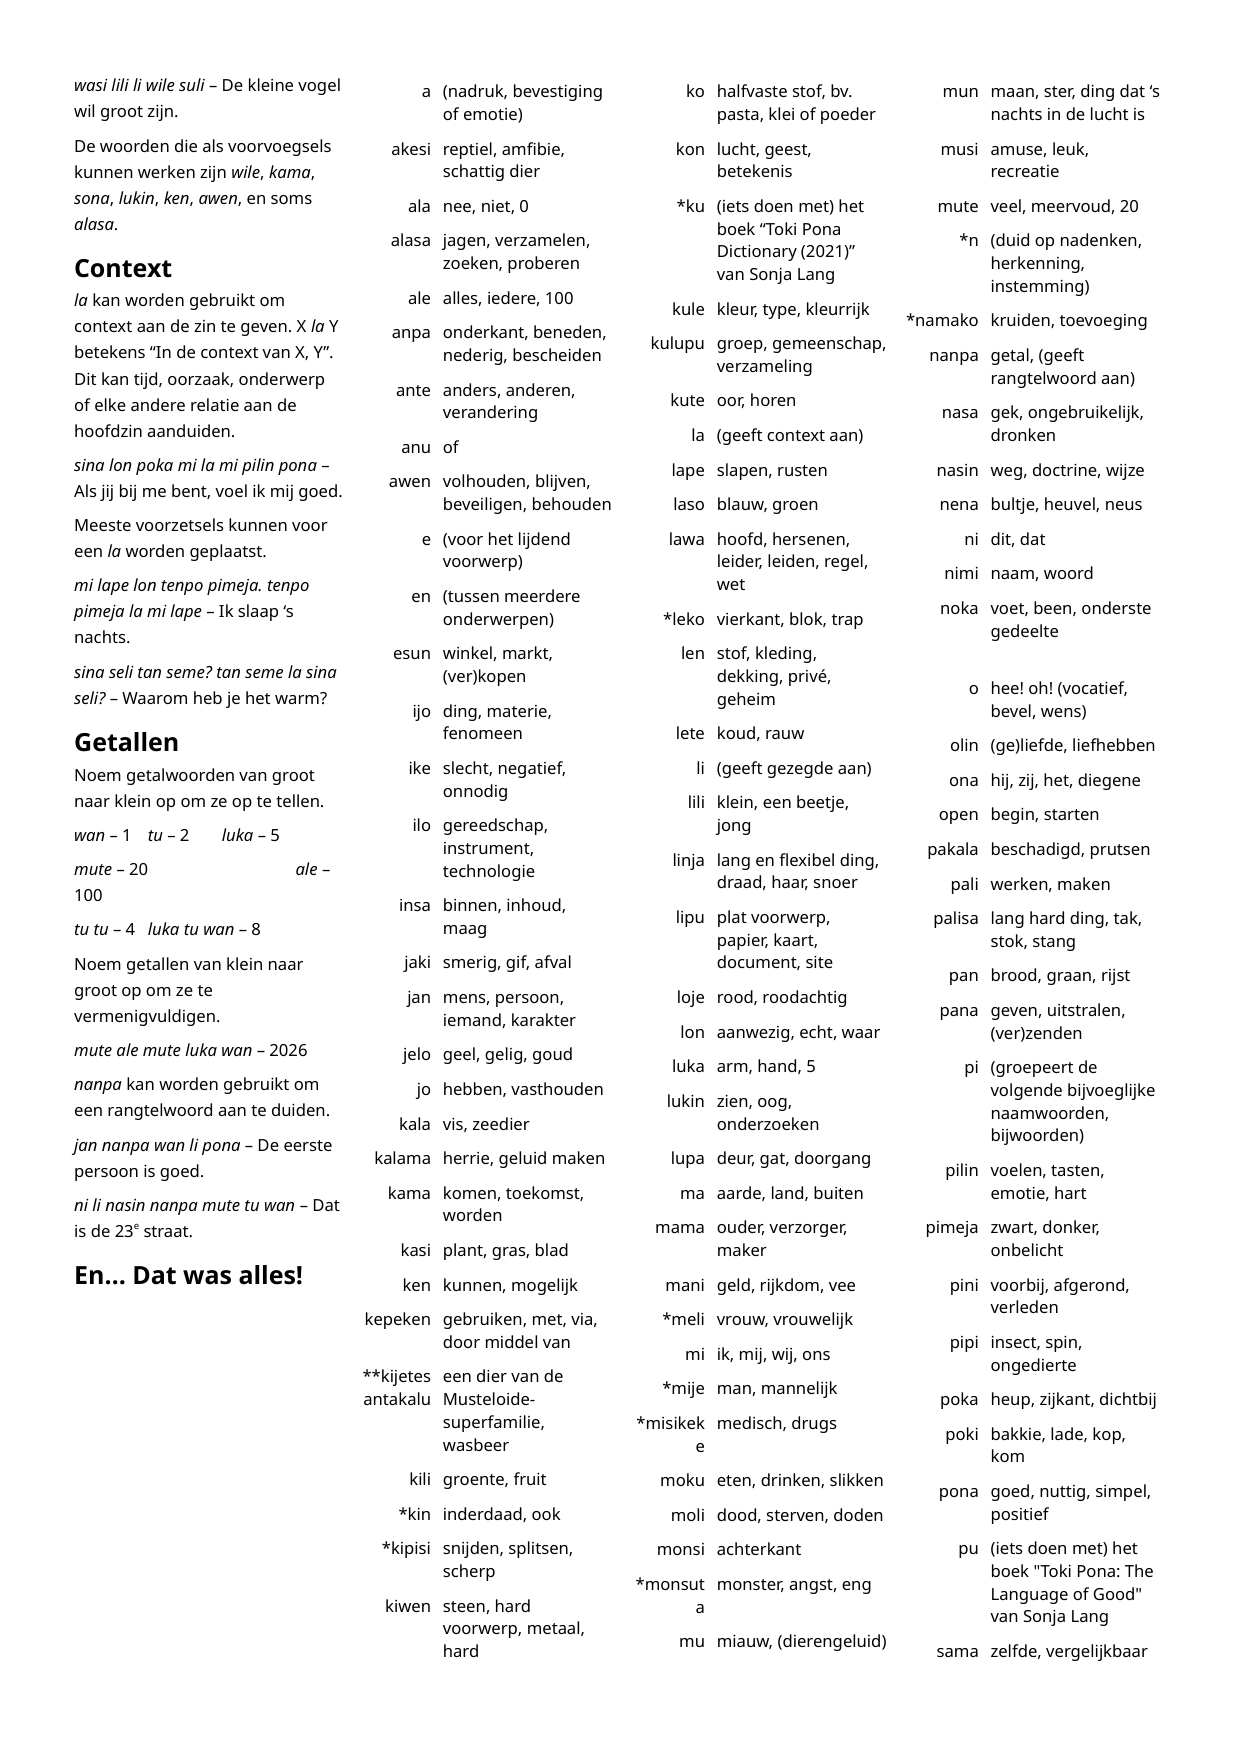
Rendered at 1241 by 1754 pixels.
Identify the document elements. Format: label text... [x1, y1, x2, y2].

table_cell lawa [622, 521, 711, 601]
text nanpa kan worden gebruikt om een rangtelwoord aan te duiden. [74, 1073, 345, 1122]
table_cell pana [895, 993, 984, 1050]
table_cell poki [895, 1416, 984, 1474]
table_cell kule [622, 291, 711, 326]
table_cell alasa [348, 223, 437, 280]
table_cell jelo [348, 1037, 437, 1072]
table_cell esun [348, 636, 437, 693]
table_cell voelen, tasten, emotie, hart [985, 1153, 1166, 1210]
table_cell reptiel, amfibie, schattig dier [437, 131, 619, 188]
table_cell slapen, rusten [711, 452, 892, 487]
table_cell bultje, heuvel, neus [985, 487, 1166, 521]
table_cell of [437, 430, 619, 464]
table_cell binnen, inhoud, maag [437, 888, 619, 945]
table_cell ilo [348, 808, 437, 888]
table_cell koud, rauw [711, 716, 892, 751]
table_cell geld, rijkdom, vee [711, 1267, 892, 1302]
table_cell voorbij, afgerond, verleden [985, 1267, 1166, 1324]
table_cell li [622, 751, 711, 785]
table_cell maan, ster, ding dat ‘s nachts in de lucht is [985, 74, 1166, 131]
table_cell lili [622, 785, 711, 842]
table_cell geel, gelig, goud [437, 1037, 619, 1072]
table_cell luka [622, 1049, 711, 1083]
table_cell anpa [348, 315, 437, 372]
text mi lape lon tenpo pimeja. tenpo pimeja la mi lape – Ik slaap ‘s nachts. [74, 574, 345, 649]
table_cell *kin [348, 1496, 437, 1531]
text sina seli tan seme? tan seme la sina seli? – Waarom heb je het warm? [74, 660, 345, 709]
table_cell kon [622, 131, 711, 188]
table_cell pimeja [895, 1210, 984, 1267]
table_cell lupa [622, 1141, 711, 1175]
table_cell pilin [895, 1153, 984, 1210]
table_cell mu [622, 1624, 711, 1658]
table_cell ouder, verzorger, maker [711, 1210, 892, 1267]
text tu tu – 4 luka tu wan – 8 [74, 918, 345, 941]
table_cell (duid op nadenken, herkenning, instemming) [985, 223, 1166, 303]
table_cell nanpa [895, 338, 984, 395]
table_cell groente, fruit [437, 1462, 619, 1496]
table_cell ante [348, 372, 437, 429]
table_cell (geeft gezegde aan) [711, 751, 892, 785]
table_cell nimi [895, 556, 984, 591]
table_cell pini [895, 1267, 984, 1324]
text wan – 1 tu – 2 luka – 5 [74, 823, 345, 846]
table_cell onderkant, beneden, nederig, bescheiden [437, 315, 619, 372]
table_cell bakkie, lade, kop, kom [985, 1416, 1166, 1474]
table_cell olin [895, 728, 984, 762]
table_cell gereedschap, instrument, technologie [437, 808, 619, 888]
text Meeste voorzetsels kunnen voor een la worden geplaatst. [74, 514, 345, 562]
text ni li nasin nanpa mute tu wan – Dat is de 23e straat. [74, 1193, 345, 1242]
table_cell e [348, 521, 437, 579]
table_cell mens, persoon, iemand, karakter [437, 980, 619, 1037]
table_cell *kipisi [348, 1531, 437, 1588]
subtitle En… Dat was alles! [74, 1258, 345, 1292]
table_cell pu [895, 1531, 984, 1634]
table_cell anders, anderen, verandering [437, 372, 619, 429]
table_cell pakala [895, 832, 984, 866]
table_cell veel, meervoud, 20 [985, 189, 1166, 223]
table_header a [348, 74, 437, 131]
table_cell dood, sterven, doden [711, 1498, 892, 1532]
text mute ale mute luka wan – 2026 [74, 1039, 345, 1061]
table_cell palisa [895, 901, 984, 958]
table_cell brood, graan, rijst [985, 958, 1166, 993]
table_cell heup, zijkant, dichtbij [985, 1382, 1166, 1416]
table_cell nee, niet, 0 [437, 189, 619, 223]
table_cell (voor het lijdend voorwerp) [437, 521, 619, 579]
table_cell ale [348, 280, 437, 315]
table_cell *namako [895, 303, 984, 338]
table_cell amuse, leuk, recreatie [985, 131, 1166, 188]
table_cell eten, drinken, slikken [711, 1463, 892, 1497]
table_cell zwart, donker, onbelicht [985, 1210, 1166, 1267]
table_cell ik, mij, wij, ons [711, 1336, 892, 1371]
table_cell jaki [348, 945, 437, 980]
table_cell zelfde, vergelijkbaar [985, 1634, 1166, 1668]
table_cell ike [348, 751, 437, 808]
table_cell aanwezig, echt, waar [711, 1014, 892, 1049]
table_cell jagen, verzamelen, zoeken, proberen [437, 223, 619, 280]
table_cell (iets doen met) het boek “Toki Pona Dictionary (2021)” van Sonja Lang [711, 189, 892, 291]
table_cell plant, gras, blad [437, 1233, 619, 1267]
table_cell jo [348, 1072, 437, 1106]
table_cell blauw, groen [711, 487, 892, 521]
table_cell insect, spin, ongedierte [985, 1325, 1166, 1382]
table_cell (iets doen met) het boek "Toki Pona: The Language of Good" van Sonja Lang [985, 1531, 1166, 1634]
table_cell miauw, (dierengeluid) [711, 1624, 892, 1658]
table_cell weg, doctrine, wijze [985, 452, 1166, 487]
table_cell pali [895, 866, 984, 901]
table_cell hee! oh! (vocatief, bevel, wens) [985, 671, 1166, 728]
table_cell kulupu [622, 326, 711, 383]
table_cell *monsuta [622, 1567, 711, 1624]
table_cell ijo [348, 693, 437, 751]
table_cell ko [622, 74, 711, 131]
table_cell *misikeke [622, 1406, 711, 1463]
table_cell komen, toekomst, worden [437, 1175, 619, 1233]
table_cell volhouden, blijven, beveiligen, behouden [437, 464, 619, 521]
table_cell noka [895, 591, 984, 671]
table_cell gebruiken, met, via, door middel van [437, 1302, 619, 1359]
table_cell alles, iedere, 100 [437, 280, 619, 315]
table_cell begin, starten [985, 797, 1166, 832]
table_cell hoofd, hersenen, leider, leiden, regel, wet [711, 521, 892, 601]
table_cell mani [622, 1267, 711, 1302]
table_cell pona [895, 1474, 984, 1531]
table_cell kepeken [348, 1302, 437, 1359]
table_cell arm, hand, 5 [711, 1049, 892, 1083]
table_cell winkel, markt, (ver)kopen [437, 636, 619, 693]
table_cell *n [895, 223, 984, 303]
table_cell *mije [622, 1371, 711, 1406]
table_cell mute [895, 189, 984, 223]
table_cell groep, gemeenschap, verzameling [711, 326, 892, 383]
table_cell beschadigd, prutsen [985, 832, 1166, 866]
table_cell klein, een beetje, jong [711, 785, 892, 842]
table_cell geven, uitstralen, (ver)zenden [985, 993, 1166, 1050]
table_header (nadruk, bevestiging of emotie) [437, 74, 619, 131]
table_cell pan [895, 958, 984, 993]
table_cell linja [622, 843, 711, 900]
table_cell (groepeert de volgende bijvoeglijke naamwoorden, bijwoorden) [985, 1050, 1166, 1153]
table_cell moli [622, 1498, 711, 1532]
table_cell (tussen meerdere onderwerpen) [437, 579, 619, 636]
table_cell lete [622, 716, 711, 751]
table_cell lape [622, 452, 711, 487]
table_cell kili [348, 1462, 437, 1496]
table_cell (geeft context aan) [711, 418, 892, 452]
table_cell lukin [622, 1084, 711, 1141]
table_cell getal, (geeft rangtelwoord aan) [985, 338, 1166, 395]
table_cell deur, gat, doorgang [711, 1141, 892, 1175]
table_cell sama [895, 1634, 984, 1668]
table_cell lang hard ding, tak, stok, stang [985, 901, 1166, 958]
table_cell musi [895, 131, 984, 188]
table_cell kunnen, mogelijk [437, 1267, 619, 1302]
table_cell herrie, geluid maken [437, 1141, 619, 1175]
table_cell *leko [622, 601, 711, 636]
text Noem getallen van klein naar groot op om ze te vermenigvuldigen. [74, 952, 345, 1027]
table_cell mi [622, 1336, 711, 1371]
subtitle Context [74, 251, 345, 285]
table_cell hij, zij, het, diegene [985, 763, 1166, 797]
table_cell inderdaad, ook [437, 1496, 619, 1531]
text sina lon poka mi la mi pilin pona – Als jij bij me bent, voel ik mij goed. [74, 453, 345, 502]
table_cell voet, been, onderste gedeelte [985, 591, 1166, 671]
table_cell kala [348, 1106, 437, 1141]
table_cell medisch, drugs [711, 1406, 892, 1463]
table_cell (ge)liefde, liefhebben [985, 728, 1166, 762]
table_cell len [622, 636, 711, 716]
text De woorden die als voorvoegsels kunnen werken zijn wile, kama, sona, lukin, ken, awen, en soms alasa. [74, 134, 345, 235]
table_cell goed, nuttig, simpel, positief [985, 1474, 1166, 1531]
table_cell laso [622, 487, 711, 521]
table_cell pi [895, 1050, 984, 1153]
table_cell kute [622, 383, 711, 418]
table_cell lon [622, 1014, 711, 1049]
table_cell kalama [348, 1141, 437, 1175]
table_cell plat voorwerp, papier, kaart, document, site [711, 900, 892, 980]
table_cell slecht, negatief, onnodig [437, 751, 619, 808]
table_cell werken, maken [985, 866, 1166, 901]
table_cell poka [895, 1382, 984, 1416]
table_cell pipi [895, 1325, 984, 1382]
table_cell snijden, splitsen, scherp [437, 1531, 619, 1588]
table_cell en [348, 579, 437, 636]
table_cell moku [622, 1463, 711, 1497]
table_cell gek, ongebruikelijk, dronken [985, 395, 1166, 452]
table_cell nasin [895, 452, 984, 487]
table_cell ni [895, 521, 984, 556]
table_cell anu [348, 430, 437, 464]
table_cell hebben, vasthouden [437, 1072, 619, 1106]
table_cell stof, kleding, dekking, privé, geheim [711, 636, 892, 716]
table_cell steen, hard voorwerp, metaal, hard [437, 1588, 619, 1668]
table_cell kasi [348, 1233, 437, 1267]
table_cell lipu [622, 900, 711, 980]
table_cell zien, oog, onderzoeken [711, 1084, 892, 1141]
table_cell insa [348, 888, 437, 945]
table_cell kama [348, 1175, 437, 1233]
table_cell akesi [348, 131, 437, 188]
table_cell ona [895, 763, 984, 797]
subtitle Getallen [74, 725, 345, 759]
table_cell halfvaste stof, bv. pasta, klei of poeder [711, 74, 892, 131]
table_cell nasa [895, 395, 984, 452]
table_cell o [895, 671, 984, 728]
text wasi lili li wile suli – De kleine vogel wil groot zijn. [74, 74, 345, 123]
table_cell jan [348, 980, 437, 1037]
table_cell **kijetesantakalu [348, 1359, 437, 1462]
table_cell lang en flexibel ding, draad, haar, snoer [711, 843, 892, 900]
text Noem getalwoorden van groot naar klein op om ze op te tellen. [74, 763, 345, 812]
table_cell kleur, type, kleurrijk [711, 291, 892, 326]
table_cell la [622, 418, 711, 452]
table_cell dit, dat [985, 521, 1166, 556]
table_cell ding, materie, fenomeen [437, 693, 619, 751]
table_cell vis, zeedier [437, 1106, 619, 1141]
table_cell een dier van de Musteloide-superfamilie, wasbeer [437, 1359, 619, 1462]
table_cell ma [622, 1175, 711, 1210]
table_cell monsi [622, 1532, 711, 1567]
table_cell naam, woord [985, 556, 1166, 591]
table_cell vrouw, vrouwelijk [711, 1302, 892, 1336]
table_cell lucht, geest, betekenis [711, 131, 892, 188]
table_cell oor, horen [711, 383, 892, 418]
table_cell man, mannelijk [711, 1371, 892, 1406]
table_cell awen [348, 464, 437, 521]
table_cell ala [348, 189, 437, 223]
table_cell kruiden, toevoeging [985, 303, 1166, 338]
text jan nanpa wan li pona – De eerste persoon is goed. [74, 1133, 345, 1182]
table_cell mun [895, 74, 984, 131]
table_cell *ku [622, 189, 711, 291]
table_cell *meli [622, 1302, 711, 1336]
table_cell nena [895, 487, 984, 521]
table_cell monster, angst, eng [711, 1567, 892, 1624]
text la kan worden gebruikt om context aan de zin te geven. X la Y betekens “In de context van X, Y”. Dit kan tijd, oorzaak, onderwerp of elke andere relatie aan de hoofdzin aanduiden. [74, 289, 345, 442]
table_cell kiwen [348, 1588, 437, 1668]
table_cell ken [348, 1267, 437, 1302]
table_cell vierkant, blok, trap [711, 601, 892, 636]
table_cell achterkant [711, 1532, 892, 1567]
table_cell open [895, 797, 984, 832]
table_cell rood, roodachtig [711, 980, 892, 1014]
table_cell loje [622, 980, 711, 1014]
text mute – 20 ale – 100 [74, 858, 345, 906]
table_cell smerig, gif, afval [437, 945, 619, 980]
table_cell aarde, land, buiten [711, 1175, 892, 1210]
table_cell mama [622, 1210, 711, 1267]
